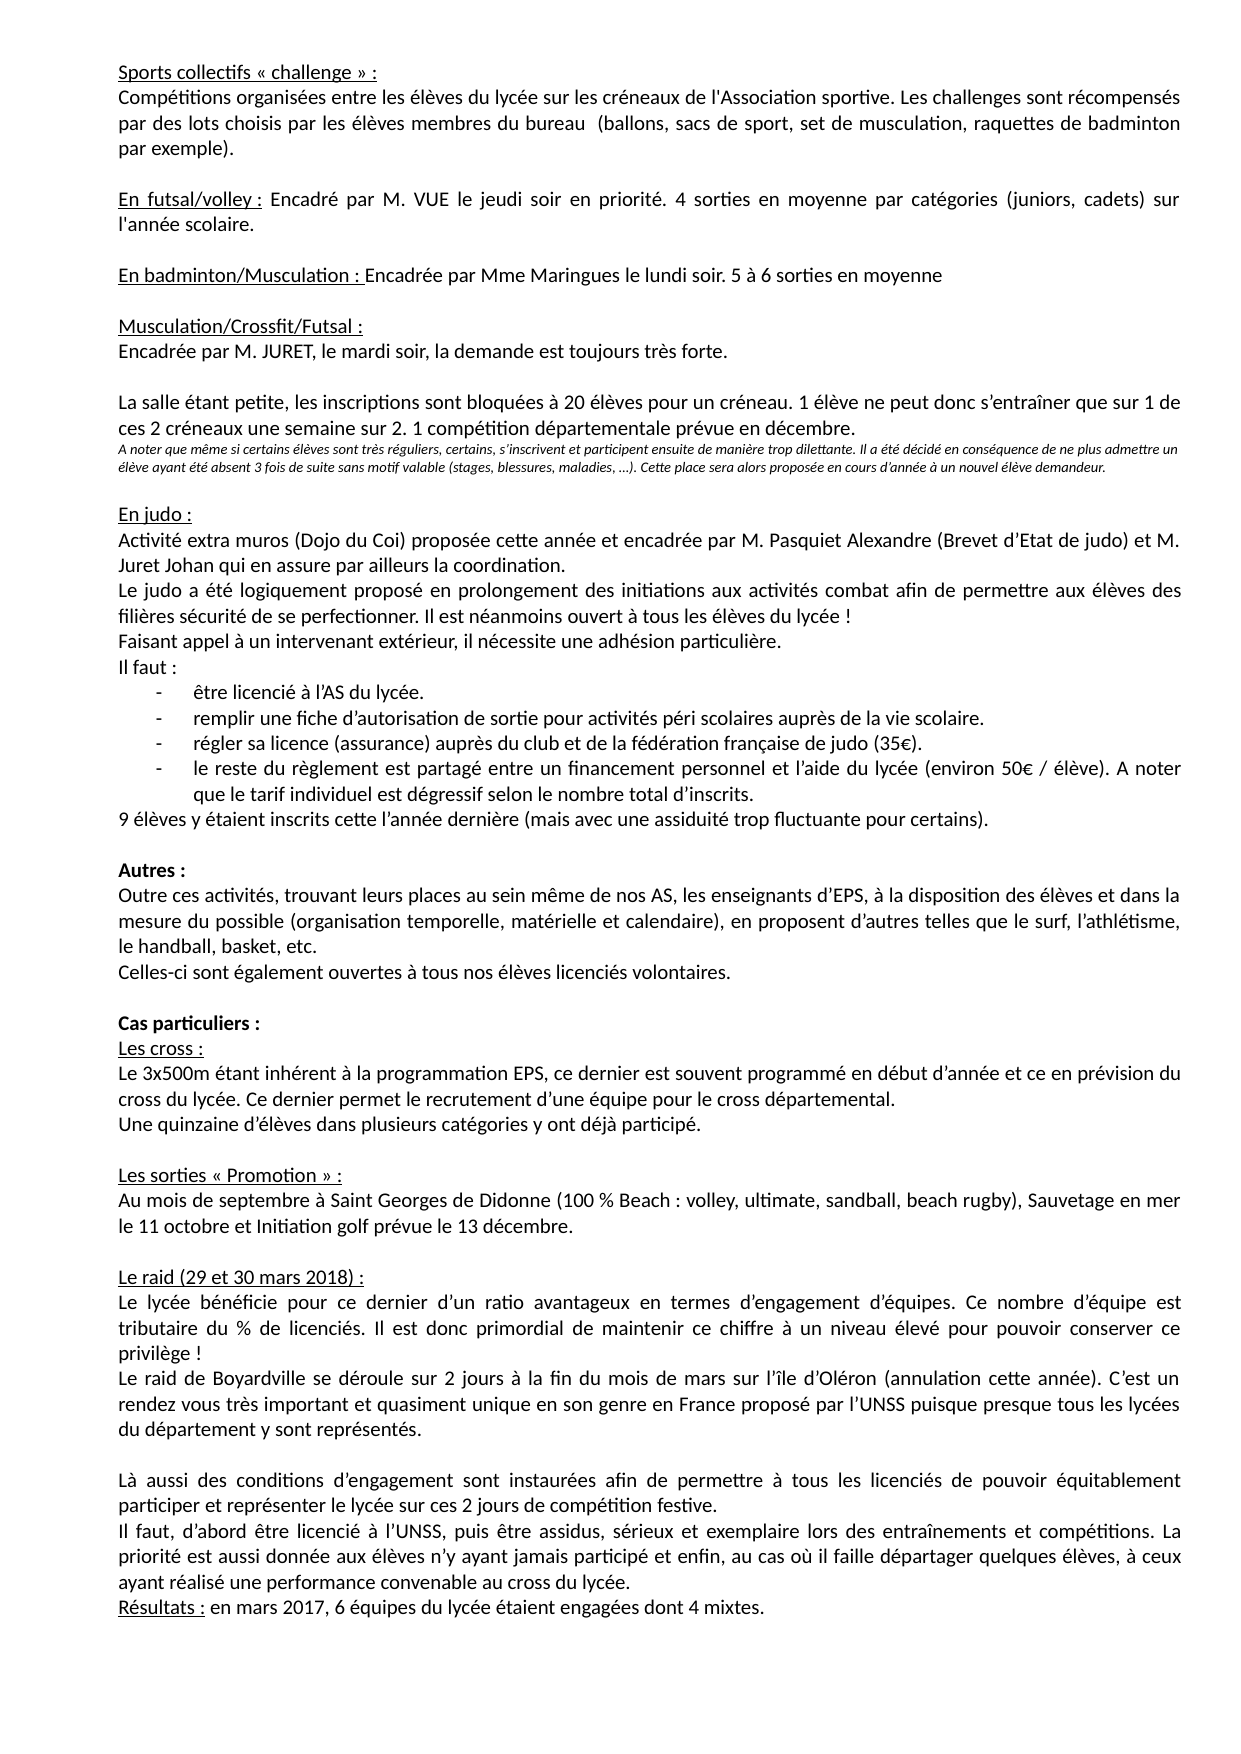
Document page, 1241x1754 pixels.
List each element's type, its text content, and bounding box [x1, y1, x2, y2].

list remplir une fiche d’autorisation de sortie pour activités péri scolaires auprès de la vie scolaire. [156, 705, 1181, 730]
text Activité extra muros (Dojo du Coi) proposée cette année et encadrée par M. Pasquiet Alexandre (Brevet d’Etat de judo) et M. Juret Johan qui en assure par ailleurs la coordination. [118, 527, 1181, 578]
text Cas particuliers : [118, 1010, 1181, 1035]
text La salle étant petite, les inscriptions sont bloquées à 20 élèves pour un créneau. 1 élève ne peut donc s’entraîner que sur 1 de ces 2 créneaux une semaine sur 2. 1 compétition départementale prévue en décembre. [118, 389, 1181, 440]
text Compétitions organisées entre les élèves du lycée sur les créneaux de l'Association sportive. Les challenges sont récompensés par des lots choisis par les élèves membres du bureau (ballons, sacs de sport, set de musculation, raquettes de badminton par exemple). [118, 84, 1181, 161]
text Faisant appel à un intervenant extérieur, il nécessite une adhésion particulière. [118, 628, 1181, 654]
text Il faut, d’abord être licencié à l’UNSS, puis être assidus, sérieux et exemplaire lors des entraînements et compétitions. La priorité est aussi donnée aux élèves n’y ayant jamais participé et enfin, au cas où il faille départager quelques élèves, à ceux ayant réalisé une performance convenable au cross du lycée. [118, 1518, 1181, 1594]
text Les cross : [118, 1035, 1181, 1061]
text Autres : [118, 857, 1181, 883]
text En futsal/volley : Encadré par M. VUE le jeudi soir en priorité. 4 sorties en moyenne par catégories (juniors, cadets) sur l'année scolaire. [118, 186, 1181, 237]
text Musculation/Crossfit/Futsal : [118, 313, 1181, 339]
text Encadrée par M. JURET, le mardi soir, la demande est toujours très forte. [118, 339, 1181, 364]
text En judo : [118, 501, 1181, 527]
text Outre ces activités, trouvant leurs places au sein même de nos AS, les enseignants d’EPS, à la disposition des élèves et dans la mesure du possible (organisation temporelle, matérielle et calendaire), en proposent d’autres telles que le surf, l’athlétisme, le handball, basket, etc. [118, 883, 1181, 959]
text Celles-ci sont également ouvertes à tous nos élèves licenciés volontaires. [118, 959, 1181, 984]
list être licencié à l’AS du lycée. [156, 679, 1181, 705]
text 9 élèves y étaient inscrits cette l’année dernière (mais avec une assiduité trop fluctuante pour certains). [118, 806, 1181, 832]
text En badminton/Musculation : Encadrée par Mme Maringues le lundi soir. 5 à 6 sorties en moyenne [118, 262, 1181, 288]
text Le lycée bénéficie pour ce dernier d’un ratio avantageux en termes d’engagement d’équipes. Ce nombre d’équipe est tributaire du % de licenciés. Il est donc primordial de maintenir ce chiffre à un niveau élevé pour pouvoir conserver ce privilège ! [118, 1289, 1181, 1366]
text Au mois de septembre à Saint Georges de Didonne (100 % Beach : volley, ultimate, sandball, beach rugby), Sauvetage en mer le 11 octobre et Initiation golf prévue le 13 décembre. [118, 1188, 1181, 1238]
list le reste du règlement est partagé entre un financement personnel et l’aide du lycée (environ 50€ / élève). A noter que le tarif individuel est dégressif selon le nombre total d’inscrits. [156, 756, 1181, 806]
text A noter que même si certains élèves sont très réguliers, certains, s’inscrivent et participent ensuite de manière trop dilettante. Il a été décidé en conséquence de ne plus admettre un élève ayant été absent 3 fois de suite sans motif valable (stages, blessures, maladies, …). Cette place sera alors proposée en cours d’année à un nouvel élève demandeur. [118, 440, 1181, 476]
text Les sorties « Promotion » : [118, 1162, 1181, 1188]
text Le judo a été logiquement proposé en prolongement des initiations aux activités combat afin de permettre aux élèves des filières sécurité de se perfectionner. Il est néanmoins ouvert à tous les élèves du lycée ! [118, 578, 1181, 628]
text Le raid (29 et 30 mars 2018) : [118, 1264, 1181, 1289]
text Une quinzaine d’élèves dans plusieurs catégories y ont déjà participé. [118, 1111, 1181, 1137]
text Là aussi des conditions d’engagement sont instaurées afin de permettre à tous les licenciés de pouvoir équitablement participer et représenter le lycée sur ces 2 jours de compétition festive. [118, 1467, 1181, 1518]
text Sports collectifs « challenge » : [118, 59, 1181, 84]
text Le raid de Boyardville se déroule sur 2 jours à la fin du mois de mars sur l’île d’Oléron (annulation cette année). C’est un rendez vous très important et quasiment unique en son genre en France proposé par l’UNSS puisque presque tous les lycées du département y sont représentés. [118, 1366, 1181, 1442]
text Il faut : [118, 654, 1181, 679]
text Le 3x500m étant inhérent à la programmation EPS, ce dernier est souvent programmé en début d’année et ce en prévision du cross du lycée. Ce dernier permet le recrutement d’une équipe pour le cross départemental. [118, 1061, 1181, 1111]
text Résultats : en mars 2017, 6 équipes du lycée étaient engagées dont 4 mixtes. [118, 1594, 1181, 1620]
list régler sa licence (assurance) auprès du club et de la fédération française de judo (35€). [156, 730, 1181, 756]
